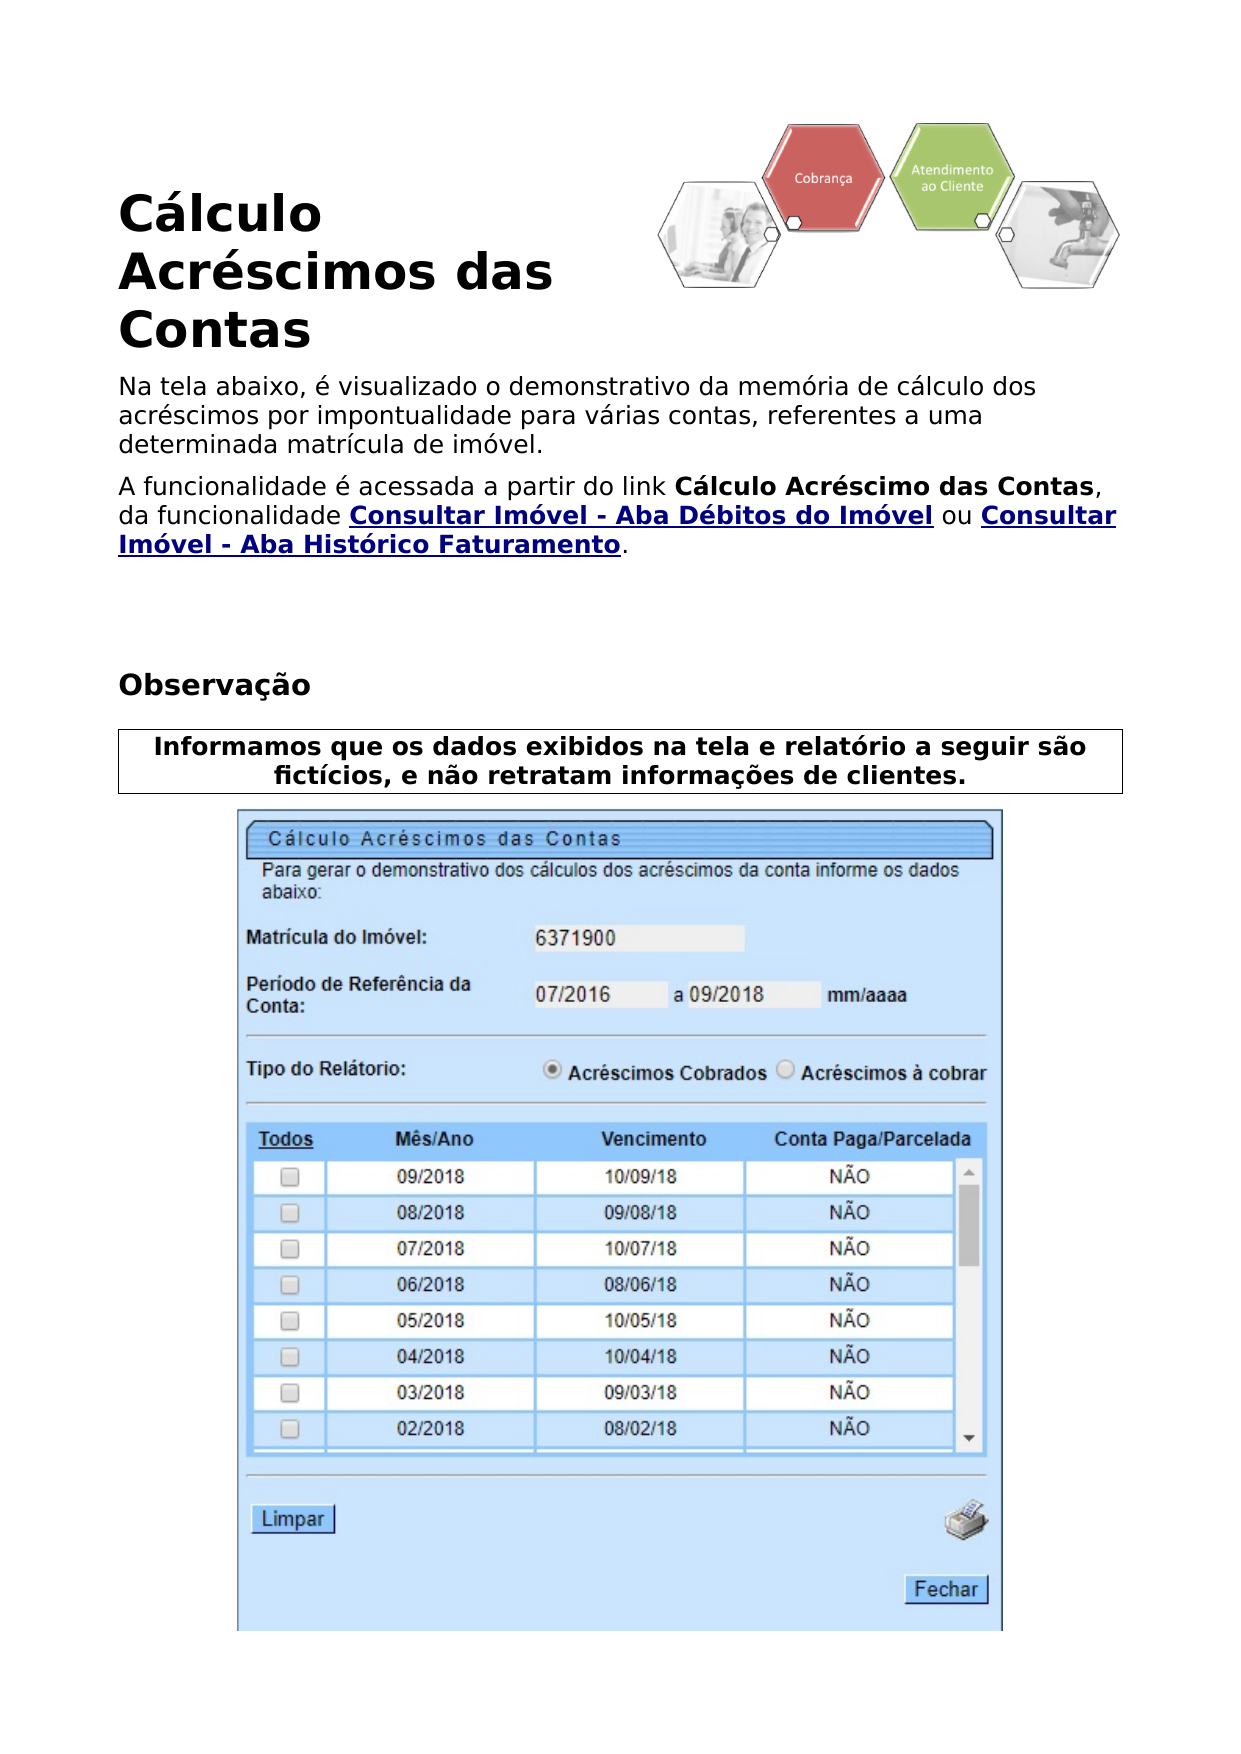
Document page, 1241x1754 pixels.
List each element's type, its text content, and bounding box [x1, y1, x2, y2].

subtitle Cálculo Acréscimos das Contas [118, 185, 1122, 359]
picture [653, 118, 1123, 294]
table_header Informamos que os dados exibidos na tela e relatório a seguir são fictícios, e não retratam informações de clientes. [119, 730, 1122, 793]
subtitle Observação [118, 668, 1122, 702]
text Na tela abaixo, é visualizado o demonstrativo da memória de cálculo dos acréscimos por impontualidade para várias contas, referentes a uma determinada matrícula de imóvel. [118, 372, 1122, 459]
text A funcionalidade é acessada a partir do link Cálculo Acréscimo das Contas, da funcionalidade Consultar Imóvel - Aba Débitos do Imóvel ou Consultar Imóvel - Aba Histórico Faturamento. [118, 472, 1122, 559]
picture [237, 808, 1003, 1631]
